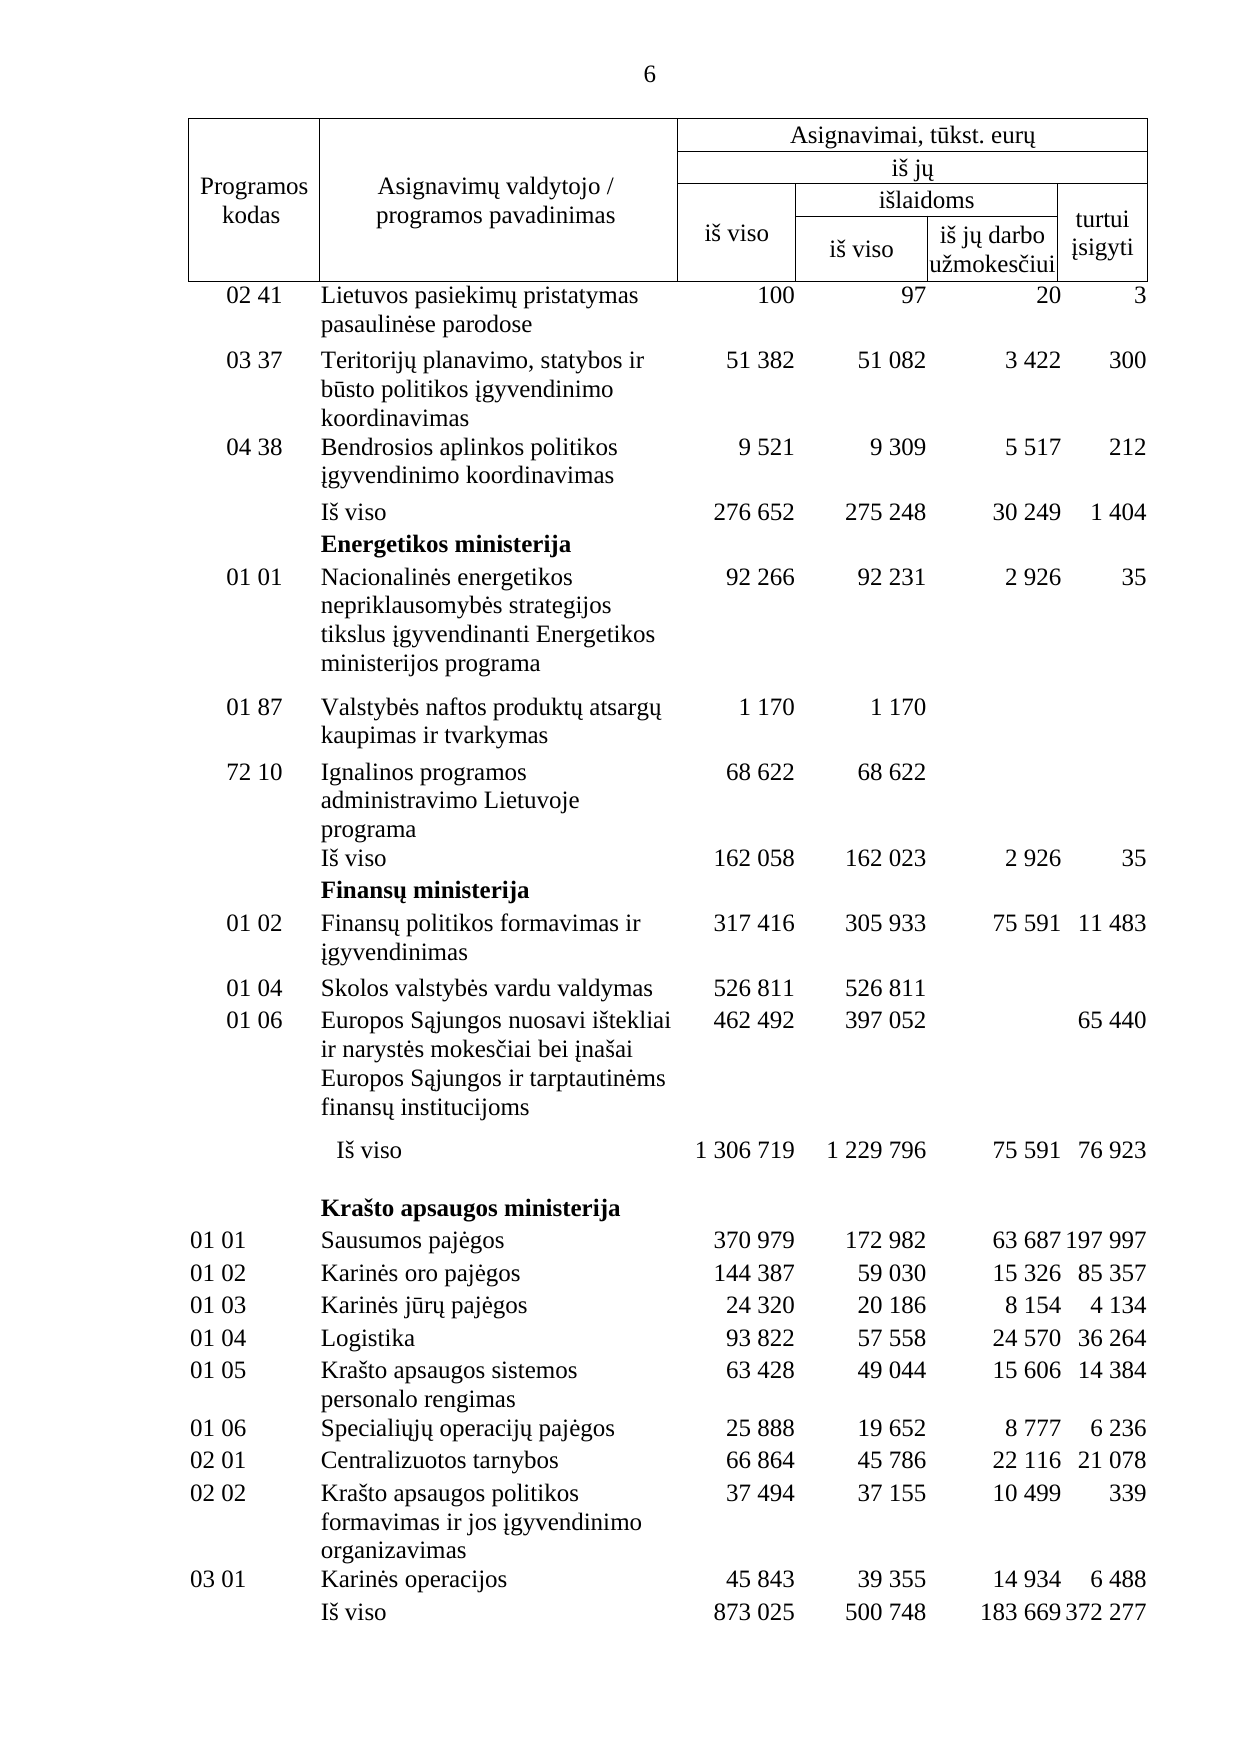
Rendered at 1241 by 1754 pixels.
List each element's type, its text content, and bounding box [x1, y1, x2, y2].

table_cell [927, 1006, 1062, 1136]
table_cell Sausumos pajėgos [319, 1226, 678, 1258]
table_cell [1148, 1478, 1153, 1564]
table_cell [177, 1291, 189, 1323]
table_cell [1148, 497, 1153, 529]
table_header [1148, 118, 1153, 151]
table_cell [177, 216, 188, 281]
table_cell [1148, 1356, 1153, 1413]
table_cell Krašto apsaugos sistemos personalo rengimas [319, 1356, 678, 1413]
table_cell [1148, 151, 1153, 183]
table_cell 10 499 [927, 1478, 1062, 1564]
table_cell Krašto apsaugos politikos formavimas ir jos įgyvendinimo organizavimas [319, 1478, 678, 1564]
table_cell [1148, 692, 1153, 757]
table_cell [927, 692, 1062, 757]
table_cell 172 982 [796, 1226, 927, 1258]
table_cell 93 822 [678, 1323, 796, 1356]
table_cell [177, 876, 189, 908]
table_cell Logistika [319, 1323, 678, 1356]
table_cell 03 01 [189, 1564, 319, 1597]
table_cell [189, 1193, 319, 1226]
table_cell [177, 529, 189, 562]
table_cell [177, 183, 188, 216]
table_cell 22 116 [927, 1446, 1062, 1478]
table_cell Skolos valstybės vardu valdymas [319, 973, 678, 1006]
table_cell [1148, 529, 1153, 562]
table_cell [927, 876, 1062, 908]
table_cell 873 025 [678, 1597, 796, 1629]
table_cell [177, 1193, 189, 1226]
table_cell Energetikos ministerija [319, 529, 678, 562]
table_cell 02 02 [189, 1478, 319, 1564]
table_cell 3 422 [927, 346, 1062, 432]
table_cell [1148, 1258, 1153, 1291]
table_cell 397 052 [796, 1006, 927, 1136]
table_cell [1148, 1323, 1153, 1356]
table_cell 01 04 [189, 973, 319, 1006]
table_cell [1062, 876, 1147, 908]
table_cell 59 030 [796, 1258, 927, 1291]
table_cell Bendrosios aplinkos politikos įgyvendinimo koordinavimas [319, 432, 678, 497]
table_cell 75 591 [927, 908, 1062, 973]
table_cell Teritorijų planavimo, statybos ir būsto politikos įgyvendinimo koordinavimas [319, 346, 678, 432]
table_cell Finansų ministerija [319, 876, 678, 908]
table_cell Iš viso [319, 843, 678, 876]
table_cell [177, 973, 189, 1006]
table_cell [678, 876, 796, 908]
table_cell 372 277 [1062, 1597, 1147, 1629]
table_cell [1148, 1226, 1153, 1258]
table_cell 14 934 [927, 1564, 1062, 1597]
table_cell 01 02 [189, 908, 319, 973]
table_cell [1148, 843, 1153, 876]
table_cell [1062, 973, 1147, 1006]
table_cell Karinės jūrų pajėgos [319, 1291, 678, 1323]
table_cell 339 [1062, 1478, 1147, 1564]
table_cell 30 249 [927, 497, 1062, 529]
table_cell 15 606 [927, 1356, 1062, 1413]
table_cell 68 622 [678, 757, 796, 843]
table_cell iš viso [678, 184, 795, 281]
table_cell 24 320 [678, 1291, 796, 1323]
table_cell 36 264 [1062, 1323, 1147, 1356]
table_cell išlaidoms [796, 184, 1057, 216]
table_cell Iš viso [319, 1597, 678, 1629]
table_cell 25 888 [678, 1413, 796, 1446]
table_cell 37 494 [678, 1478, 796, 1564]
table_cell 500 748 [796, 1597, 927, 1629]
table_cell [177, 281, 189, 346]
table_cell 45 786 [796, 1446, 927, 1478]
table_cell [796, 529, 927, 562]
table_cell [1148, 1413, 1153, 1446]
table_cell [1148, 908, 1153, 973]
table_cell [1148, 1564, 1153, 1597]
table_cell Centralizuotos tarnybos [319, 1446, 678, 1478]
table_cell [189, 497, 319, 529]
table_cell [177, 1597, 189, 1629]
table_cell 20 186 [796, 1291, 927, 1323]
table_cell 526 811 [678, 973, 796, 1006]
table_cell 6 488 [1062, 1564, 1147, 1597]
table_cell 5 517 [927, 432, 1062, 497]
table_cell [1062, 757, 1147, 843]
table_cell [1148, 757, 1153, 843]
table_cell [177, 1258, 189, 1291]
table_cell [1148, 1136, 1153, 1193]
table_cell 01 05 [189, 1356, 319, 1413]
table_cell [1148, 1597, 1153, 1629]
table_cell [1148, 216, 1153, 281]
table_cell 1 170 [678, 692, 796, 757]
table_cell [177, 1226, 189, 1258]
table_cell 370 979 [678, 1226, 796, 1258]
table_cell [1148, 1291, 1153, 1323]
table_cell [177, 151, 188, 183]
table_cell 2 926 [927, 562, 1062, 692]
table_cell [177, 1356, 189, 1413]
table_cell 9 521 [678, 432, 796, 497]
table_cell 68 622 [796, 757, 927, 843]
table_cell turtui įsigyti [1058, 184, 1147, 281]
table_cell Krašto apsaugos ministerija [319, 1193, 678, 1226]
table_cell 2 926 [927, 843, 1062, 876]
table_cell 8 777 [927, 1413, 1062, 1446]
table_cell 35 [1062, 843, 1147, 876]
table_cell 1 170 [796, 692, 927, 757]
table_cell [927, 973, 1062, 1006]
table_cell 212 [1062, 432, 1147, 497]
table_cell [796, 1193, 927, 1226]
table_cell 57 558 [796, 1323, 927, 1356]
table_cell 01 06 [189, 1006, 319, 1136]
table_header Asignavimų valdytojo / programos pavadinimas [320, 119, 677, 281]
table_cell Karinės operacijos [319, 1564, 678, 1597]
table_cell 197 997 [1062, 1226, 1147, 1258]
table_cell 75 591 [927, 1136, 1062, 1193]
table_cell 97 [796, 282, 927, 346]
table_cell 9 309 [796, 432, 927, 497]
table_cell 49 044 [796, 1356, 927, 1413]
table_cell [796, 876, 927, 908]
table_cell 63 428 [678, 1356, 796, 1413]
table_cell [1148, 432, 1153, 497]
table_cell 100 [678, 282, 796, 346]
table_cell 1 404 [1062, 497, 1147, 529]
table_cell 01 06 [189, 1413, 319, 1446]
table_cell [177, 1478, 189, 1564]
table_cell 462 492 [678, 1006, 796, 1136]
table_cell 15 326 [927, 1258, 1062, 1291]
table_cell 4 134 [1062, 1291, 1147, 1323]
table_cell [1062, 1193, 1147, 1226]
table_cell 526 811 [796, 973, 927, 1006]
table_cell 1 306 719 [678, 1136, 796, 1193]
table_cell 19 652 [796, 1413, 927, 1446]
table_cell Finansų politikos formavimas ir įgyvendinimas [319, 908, 678, 973]
table_cell 72 10 [189, 757, 319, 843]
table_cell 01 01 [189, 1226, 319, 1258]
table_cell Iš viso [319, 497, 678, 529]
table_cell [927, 529, 1062, 562]
table_cell [1062, 692, 1147, 757]
table_cell iš jų darbo užmokesčiui [928, 217, 1057, 281]
table_cell 39 355 [796, 1564, 927, 1597]
table_cell [177, 346, 189, 432]
table_cell 63 687 [927, 1226, 1062, 1258]
table_cell 37 155 [796, 1478, 927, 1564]
table_cell Valstybės naftos produktų atsargų kaupimas ir tvarkymas [319, 692, 678, 757]
table_cell iš jų [678, 152, 1147, 183]
table_cell 1 229 796 [796, 1136, 927, 1193]
table_cell [177, 908, 189, 973]
table_cell [1148, 183, 1153, 216]
table_cell [1148, 1193, 1153, 1226]
table_cell 162 058 [678, 843, 796, 876]
table_cell [177, 1413, 189, 1446]
table_cell 51 082 [796, 346, 927, 432]
table_cell Lietuvos pasiekimų pristatymas pasaulinėse parodose [319, 282, 678, 346]
table_cell [189, 876, 319, 908]
table_header [177, 118, 188, 151]
table_cell 275 248 [796, 497, 927, 529]
table_cell Europos Sąjungos nuosavi ištekliai ir narystės mokesčiai bei įnašai Europos Sąjungos ir tarptautinėms finansų institucijoms [319, 1006, 678, 1136]
table_cell 24 570 [927, 1323, 1062, 1356]
table_cell 8 154 [927, 1291, 1062, 1323]
table_cell [189, 529, 319, 562]
table_cell 276 652 [678, 497, 796, 529]
table_cell Karinės oro pajėgos [319, 1258, 678, 1291]
table_cell [177, 692, 189, 757]
table_cell [189, 843, 319, 876]
table_cell [189, 1136, 319, 1193]
table_cell 317 416 [678, 908, 796, 973]
table_cell [177, 843, 189, 876]
table_cell [177, 1323, 189, 1356]
table_header Asignavimai, tūkst. eurų [678, 119, 1147, 151]
table_cell 162 023 [796, 843, 927, 876]
table_header Programos kodas [189, 119, 319, 281]
table_cell [927, 757, 1062, 843]
table_cell [1062, 529, 1147, 562]
table_cell iš viso [796, 217, 927, 281]
table_cell 76 923 [1062, 1136, 1147, 1193]
table_cell 01 04 [189, 1323, 319, 1356]
table_cell [1148, 1006, 1153, 1136]
table_cell 20 [927, 282, 1062, 346]
table_cell [1148, 346, 1153, 432]
table_cell 01 87 [189, 692, 319, 757]
table_cell [189, 1597, 319, 1629]
table_cell [177, 1136, 189, 1193]
table_cell 02 41 [189, 282, 319, 346]
table_cell [678, 1193, 796, 1226]
table_cell 01 02 [189, 1258, 319, 1291]
table_cell 85 357 [1062, 1258, 1147, 1291]
table_cell 6 236 [1062, 1413, 1147, 1446]
table_cell Specialiųjų operacijų pajėgos [319, 1413, 678, 1446]
table_cell 305 933 [796, 908, 927, 973]
table_cell 3 [1062, 282, 1147, 346]
table_cell Nacionalinės energetikos nepriklausomybės strategijos tikslus įgyvendinanti Energetikos ministerijos programa [319, 562, 678, 692]
table_cell [1148, 281, 1153, 346]
table_cell [177, 432, 189, 497]
table_cell [1148, 876, 1153, 908]
table_cell [1148, 1446, 1153, 1478]
table_cell [177, 1564, 189, 1597]
table_cell 14 384 [1062, 1356, 1147, 1413]
table_cell 03 37 [189, 346, 319, 432]
table_cell 51 382 [678, 346, 796, 432]
table_cell 45 843 [678, 1564, 796, 1597]
table_cell 92 231 [796, 562, 927, 692]
table_cell [177, 757, 189, 843]
table_cell [927, 1193, 1062, 1226]
table_cell 300 [1062, 346, 1147, 432]
table_cell 66 864 [678, 1446, 796, 1478]
table_cell 144 387 [678, 1258, 796, 1291]
table_cell 183 669 [927, 1597, 1062, 1629]
table_cell [1148, 973, 1153, 1006]
table_cell 02 01 [189, 1446, 319, 1478]
table_cell [177, 562, 189, 692]
table_cell Iš viso [319, 1136, 678, 1193]
table_cell 04 38 [189, 432, 319, 497]
table_cell [177, 497, 189, 529]
table_cell 01 03 [189, 1291, 319, 1323]
table_cell 65 440 [1062, 1006, 1147, 1136]
table_cell [678, 529, 796, 562]
table_cell 35 [1062, 562, 1147, 692]
table_cell [1148, 562, 1153, 692]
table_cell 21 078 [1062, 1446, 1147, 1478]
table_cell 01 01 [189, 562, 319, 692]
table_cell [177, 1446, 189, 1478]
table_cell [177, 1006, 189, 1136]
table_cell 92 266 [678, 562, 796, 692]
table_cell 11 483 [1062, 908, 1147, 973]
table_cell Ignalinos programos administravimo Lietuvoje programa [319, 757, 678, 843]
